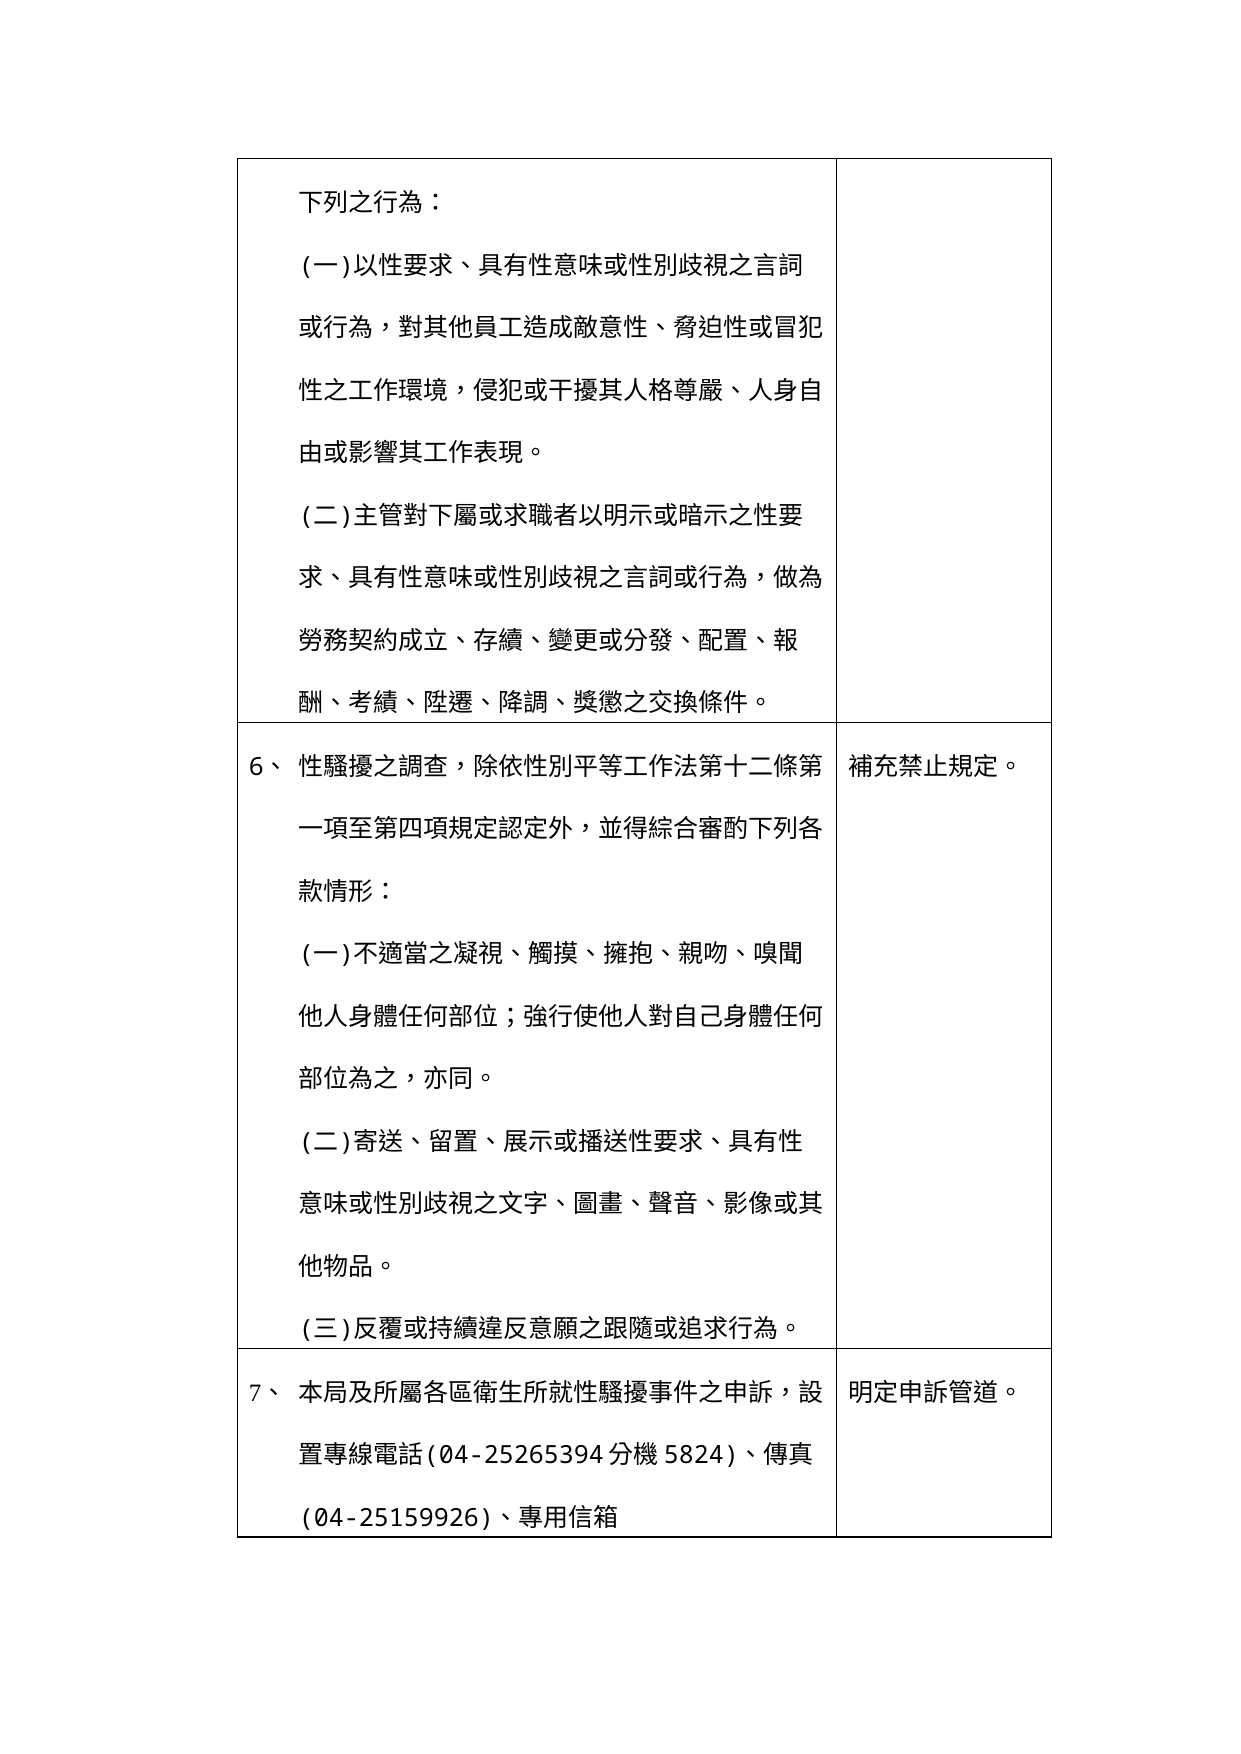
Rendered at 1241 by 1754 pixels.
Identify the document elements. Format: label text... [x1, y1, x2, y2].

table_cell 補充禁止規定。 [837, 723, 1051, 1348]
table_cell 性騷擾之調查，除依性別平等工作法第十二條第一項至第四項規定認定外，並得綜合審酌下列各款情形： (一)不適當之凝視、觸摸、擁抱、親吻、嗅聞他人身體任何部位；強行使他人對自己身體任何部位為之，亦同。 (二)寄送、留置、展示或播送性要求、具有性意味或性別歧視之文字、圖畫、聲音、影像或其他物品。 (三)反覆或持續違反意願之跟隨或追求行為。 [238, 723, 836, 1348]
table_cell 下列之行為： (一)以性要求、具有性意味或性別歧視之言詞或行為，對其他員工造成敵意性、脅迫性或冒犯性之工作環境，侵犯或干擾其人格尊嚴、人身自由或影響其工作表現。 (二)主管對下屬或求職者以明示或暗示之性要求、具有性意味或性別歧視之言詞或行為，做為勞務契約成立、存續、變更或分發、配置、報酬、考績、陞遷、降調、獎懲之交換條件。 [238, 159, 836, 722]
table_cell 本局及所屬各區衛生所就性騷擾事件之申訴，設置專線電話(04-25265394分機5824)、傳真(04-25159926)、專用信箱 [238, 1349, 836, 1536]
table_cell [837, 159, 1051, 722]
table_cell 明定申訴管道。 [837, 1349, 1051, 1536]
